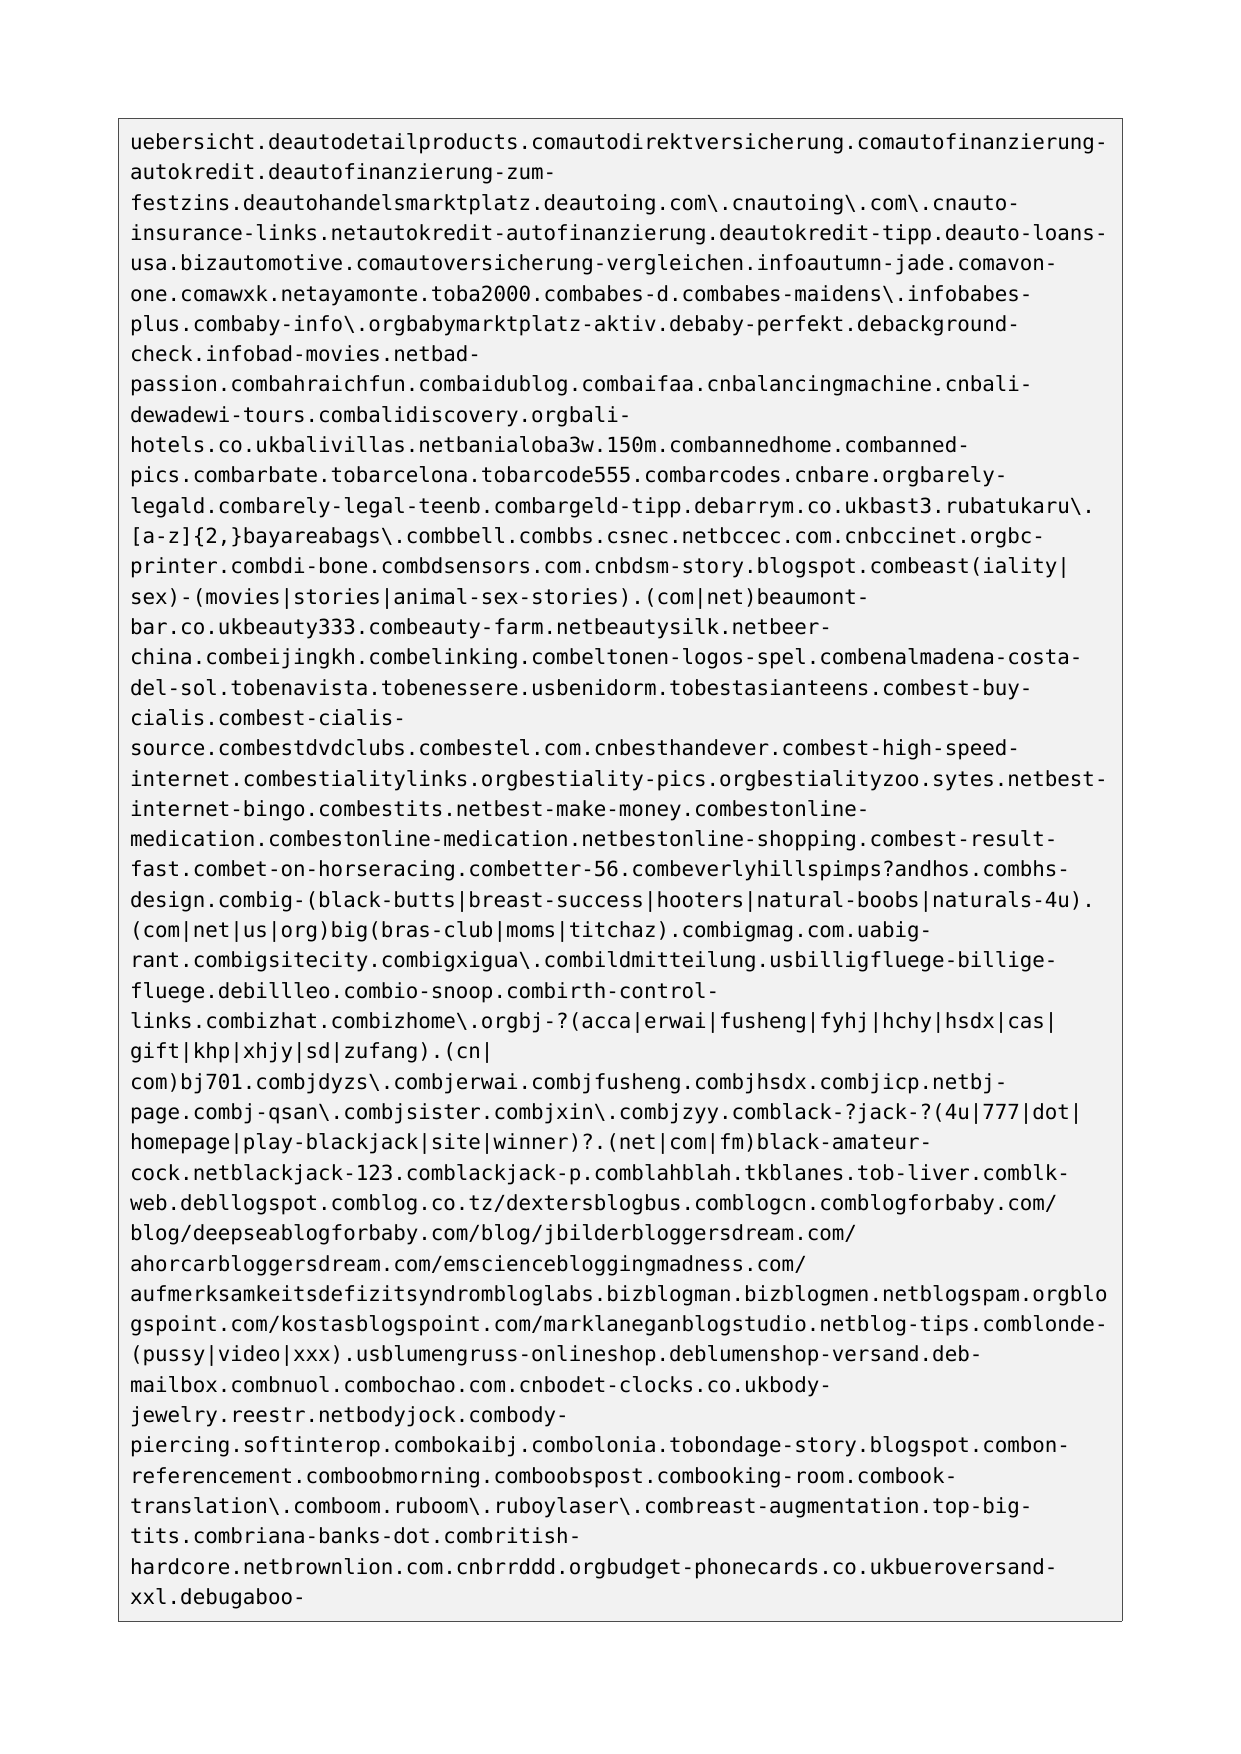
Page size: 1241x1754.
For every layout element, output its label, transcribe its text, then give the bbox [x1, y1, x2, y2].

text uebersicht.deautodetailproducts.comautodirektversicherung.comautofinanzierung-autokredit.deautofinanzierung-zum-festzins.deautohandelsmarktplatz.deautoing.com\.cnautoing\.com\.cnauto-insurance-links.netautokredit-autofinanzierung.deautokredit-tipp.deauto-loans-usa.bizautomotive.comautoversicherung-vergleichen.infoautumn-jade.comavon-one.comawxk.netayamonte.toba2000.combabes-d.combabes-maidens\.infobabes-plus.combaby-info\.orgbabymarktplatz-aktiv.debaby-perfekt.debackground-check.infobad-movies.netbad-passion.combahraichfun.combaidublog.combaifaa.cnbalancingmachine.cnbali-dewadewi-tours.combalidiscovery.orgbali-hotels.co.ukbalivillas.netbanialoba3w.150m.combannedhome.combanned-pics.combarbate.tobarcelona.tobarcode555.combarcodes.cnbare.orgbarely-legald.combarely-legal-teenb.combargeld-tipp.debarrym.co.ukbast3.rubatukaru\.[a-z]{2,}bayareabags\.combbell.combbs.csnec.netbccec.com.cnbccinet.orgbc-printer.combdi-bone.combdsensors.com.cnbdsm-story.blogspot.combeast(iality|sex)-(movies|stories|animal-sex-stories).(com|net)beaumont-bar.co.ukbeauty333.combeauty-farm.netbeautysilk.netbeer-china.combeijingkh.combelinking.combeltonen-logos-spel.combenalmadena-costa-del-sol.tobenavista.tobenessere.usbenidorm.tobestasianteens.combest-buy-cialis.combest-cialis-source.combestdvdclubs.combestel.com.cnbesthandever.combest-high-speed-internet.combestialitylinks.orgbestiality-pics.orgbestialityzoo.sytes.netbest-internet-bingo.combestits.netbest-make-money.combestonline-medication.combestonline-medication.netbestonline-shopping.combest-result-fast.combet-on-horseracing.combetter-56.combeverlyhillspimps?andhos.combhs-design.combig-(black-butts|breast-success|hooters|natural-boobs|naturals-4u).(com|net|us|org)big(bras-club|moms|titchaz).combigmag.com.uabig-rant.combigsitecity.combigxigua\.combildmitteilung.usbilligfluege-billige-fluege.debillleo.combio-snoop.combirth-control-links.combizhat.combizhome\.orgbj-?(acca|erwai|fusheng|fyhj|hchy|hsdx|cas|gift|khp|xhjy|sd|zufang).(cn|com)bj701.combjdyzs\.combjerwai.combjfusheng.combjhsdx.combjicp.netbj-page.combj-qsan\.combjsister.combjxin\.combjzyy.comblack-?jack-?(4u|777|dot|homepage|play-blackjack|site|winner)?.(net|com|fm)black-amateur-cock.netblackjack-123.comblackjack-p.comblahblah.tkblanes.tob-liver.comblk-web.debllogspot.comblog.co.tz/dextersblogbus.comblogcn.comblogforbaby.com/blog/deepseablogforbaby.com/blog/jbilderbloggersdream.com/ahorcarbloggersdream.com/emsciencebloggingmadness.com/aufmerksamkeitsdefizitsyndrombloglabs.bizblogman.bizblogmen.netblogspam.orgblogspoint.com/kostasblogspoint.com/marklaneganblogstudio.netblog-tips.comblonde-(pussy|video|xxx).usblumengruss-onlineshop.deblumenshop-versand.deb-mailbox.combnuol.combochao.com.cnbodet-clocks.co.ukbody-jewelry.reestr.netbodyjock.combody-piercing.softinterop.combokaibj.combolonia.tobondage-story.blogspot.combon-referencement.comboobmorning.comboobspost.combooking-room.combook-translation\.comboom.ruboom\.ruboylaser\.combreast-augmentation.top-big-tits.combriana-banks-dot.combritish-hardcore.netbrownlion.com.cnbrrddd.orgbudget-phonecards.co.ukbueroversand-xxl.debugaboo- [119, 119, 1122, 1621]
